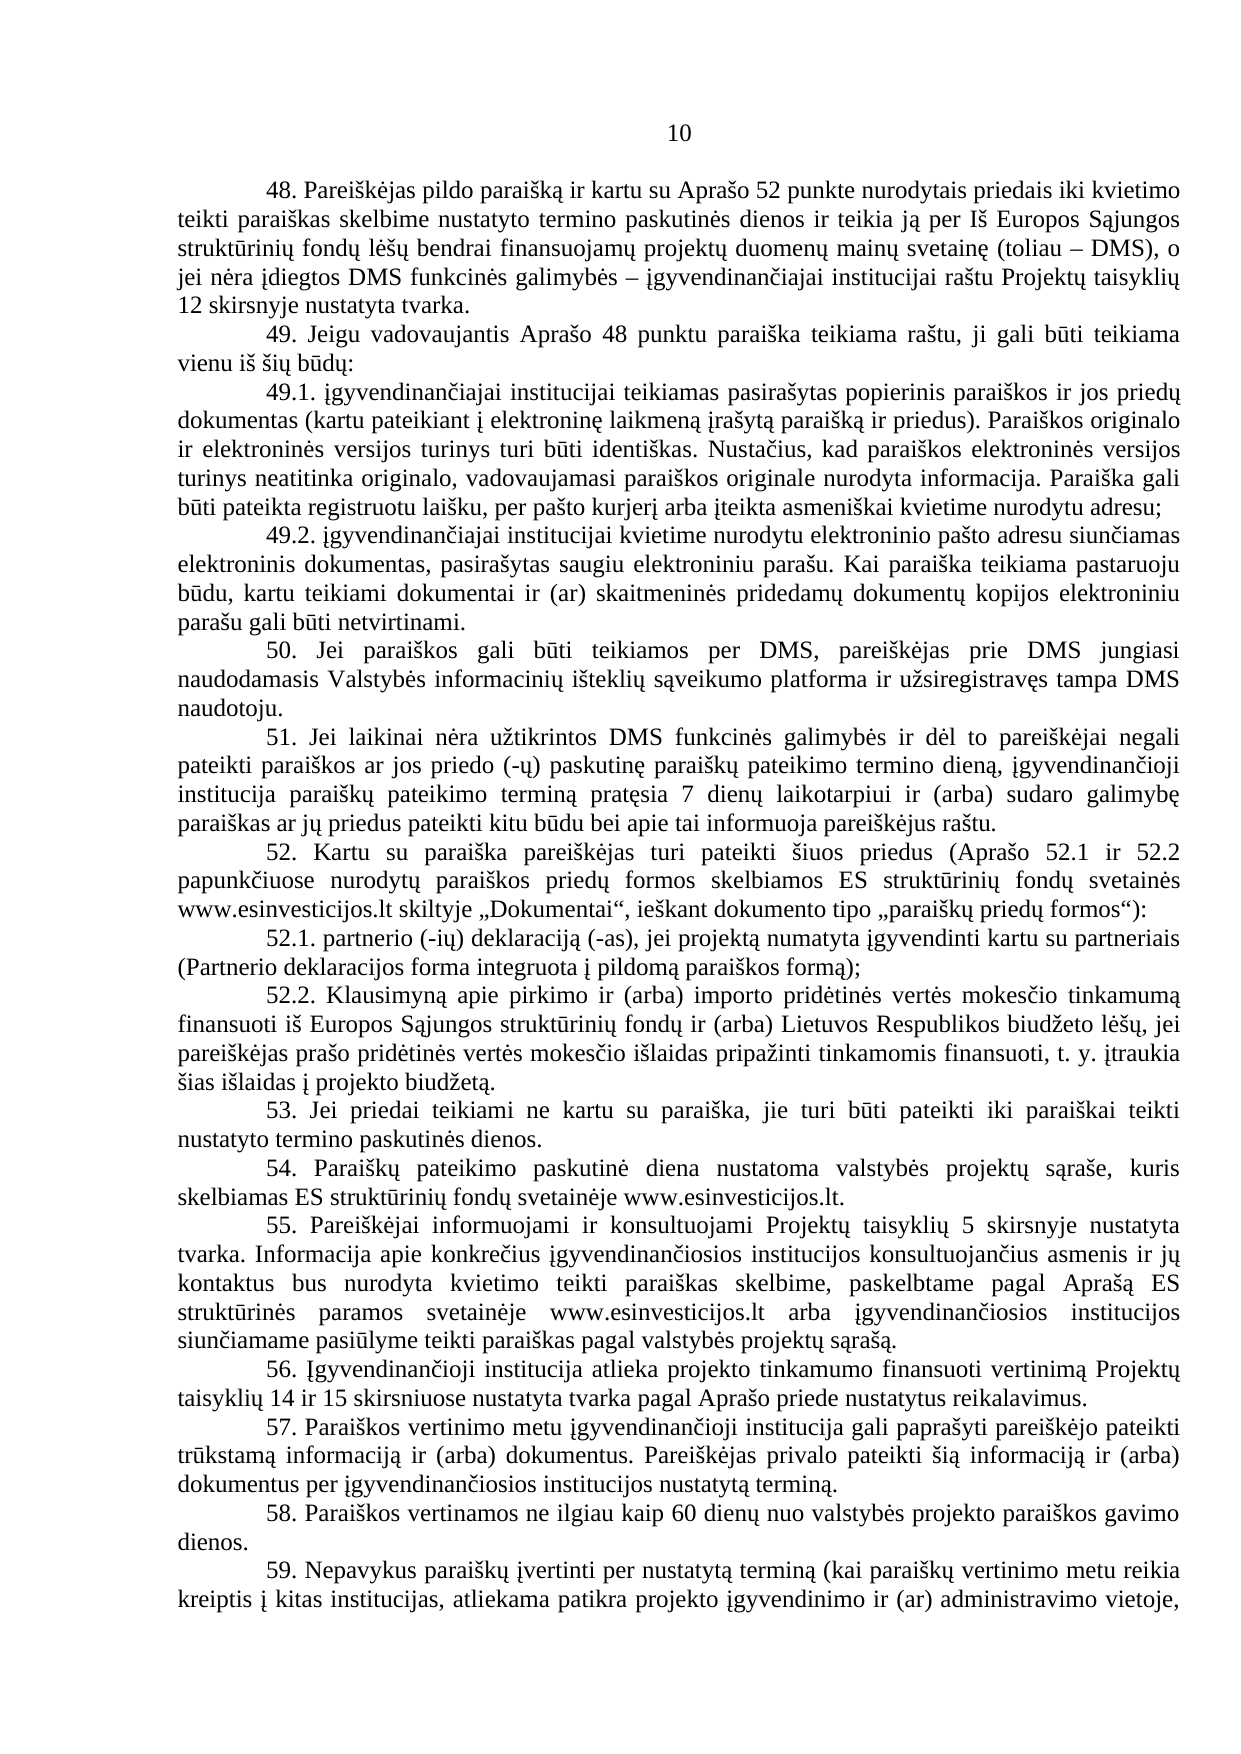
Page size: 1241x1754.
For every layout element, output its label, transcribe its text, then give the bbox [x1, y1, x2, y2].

text 52.2. Klausimyną apie pirkimo ir (arba) importo pridėtinės vertės mokesčio tinkamumą finansuoti iš Europos Sąjungos struktūrinių fondų ir (arba) Lietuvos Respublikos biudžeto lėšų, jei pareiškėjas prašo pridėtinės vertės mokesčio išlaidas pripažinti tinkamomis finansuoti, t. y. įtraukia šias išlaidas į projekto biudžetą. [177, 981, 1181, 1096]
text 48. Pareiškėjas pildo paraišką ir kartu su Aprašo 52 punkte nurodytais priedais iki kvietimo teikti paraiškas skelbime nustatyto termino paskutinės dienos ir teikia ją per Iš Europos Sąjungos struktūrinių fondų lėšų bendrai finansuojamų projektų duomenų mainų svetainę (toliau – DMS), o jei nėra įdiegtos DMS funkcinės galimybės – įgyvendinančiajai institucijai raštu Projektų taisyklių 12 skirsnyje nustatyta tvarka. [177, 176, 1181, 319]
text 53. Jei priedai teikiami ne kartu su paraiška, jie turi būti pateikti iki paraiškai teikti nustatyto termino paskutinės dienos. [177, 1096, 1181, 1153]
text 51. Jei laikinai nėra užtikrintos DMS funkcinės galimybės ir dėl to pareiškėjai negali pateikti paraiškos ar jos priedo (-ų) paskutinę paraiškų pateikimo termino dieną, įgyvendinančioji institucija paraiškų pateikimo terminą pratęsia 7 dienų laikotarpiui ir (arba) sudaro galimybę paraiškas ar jų priedus pateikti kitu būdu bei apie tai informuoja pareiškėjus raštu. [177, 722, 1181, 837]
text 56. Įgyvendinančioji institucija atlieka projekto tinkamumo finansuoti vertinimą Projektų taisyklių 14 ir 15 skirsniuose nustatyta tvarka pagal Aprašo priede nustatytus reikalavimus. [177, 1354, 1181, 1412]
text 52.1. partnerio (-ių) deklaraciją (-as), jei projektą numatyta įgyvendinti kartu su partneriais (Partnerio deklaracijos forma integruota į pildomą paraiškos formą); [177, 923, 1181, 981]
text 58. Paraiškos vertinamos ne ilgiau kaip 60 dienų nuo valstybės projekto paraiškos gavimo dienos. [177, 1498, 1181, 1556]
text 55. Pareiškėjai informuojami ir konsultuojami Projektų taisyklių 5 skirsnyje nustatyta tvarka. Informacija apie konkrečius įgyvendinančiosios institucijos konsultuojančius asmenis ir jų kontaktus bus nurodyta kvietimo teikti paraiškas skelbime, paskelbtame pagal Aprašą ES struktūrinės paramos svetainėje www.esinvesticijos.lt arba įgyvendinančiosios institucijos siunčiamame pasiūlyme teikti paraiškas pagal valstybės projektų sąrašą. [177, 1211, 1181, 1354]
text 54. Paraiškų pateikimo paskutinė diena nustatoma valstybės projektų sąraše, kuris skelbiamas ES struktūrinių fondų svetainėje www.esinvesticijos.lt. [177, 1153, 1181, 1211]
text 49. Jeigu vadovaujantis Aprašo 48 punktu paraiška teikiama raštu, ji gali būti teikiama vienu iš šių būdų: [177, 319, 1181, 377]
text 59. Nepavykus paraiškų įvertinti per nustatytą terminą (kai paraiškų vertinimo metu reikia kreiptis į kitas institucijas, atliekama patikra projekto įgyvendinimo ir (ar) administravimo vietoje, [177, 1556, 1181, 1613]
text 49.1. įgyvendinančiajai institucijai teikiamas pasirašytas popierinis paraiškos ir jos priedų dokumentas (kartu pateikiant į elektroninę laikmeną įrašytą paraišką ir priedus). Paraiškos originalo ir elektroninės versijos turinys turi būti identiškas. Nustačius, kad paraiškos elektroninės versijos turinys neatitinka originalo, vadovaujamasi paraiškos originale nurodyta informacija. Paraiška gali būti pateikta registruotu laišku, per pašto kurjerį arba įteikta asmeniškai kvietime nurodytu adresu; [177, 377, 1181, 521]
text 49.2. įgyvendinančiajai institucijai kvietime nurodytu elektroninio pašto adresu siunčiamas elektroninis dokumentas, pasirašytas saugiu elektroniniu parašu. Kai paraiška teikiama pastaruoju būdu, kartu teikiami dokumentai ir (ar) skaitmeninės pridedamų dokumentų kopijos elektroniniu parašu gali būti netvirtinami. [177, 521, 1181, 636]
text 57. Paraiškos vertinimo metu įgyvendinančioji institucija gali paprašyti pareiškėjo pateikti trūkstamą informaciją ir (arba) dokumentus. Pareiškėjas privalo pateikti šią informaciją ir (arba) dokumentus per įgyvendinančiosios institucijos nustatytą terminą. [177, 1412, 1181, 1498]
text 52. Kartu su paraiška pareiškėjas turi pateikti šiuos priedus (Aprašo 52.1 ir 52.2 papunkčiuose nurodytų paraiškos priedų formos skelbiamos ES struktūrinių fondų svetainės www.esinvesticijos.lt skiltyje „Dokumentai“, ieškant dokumento tipo „paraiškų priedų formos“): [177, 837, 1181, 923]
text 50. Jei paraiškos gali būti teikiamos per DMS, pareiškėjas prie DMS jungiasi naudodamasis Valstybės informacinių išteklių sąveikumo platforma ir užsiregistravęs tampa DMS naudotoju. [177, 636, 1181, 722]
